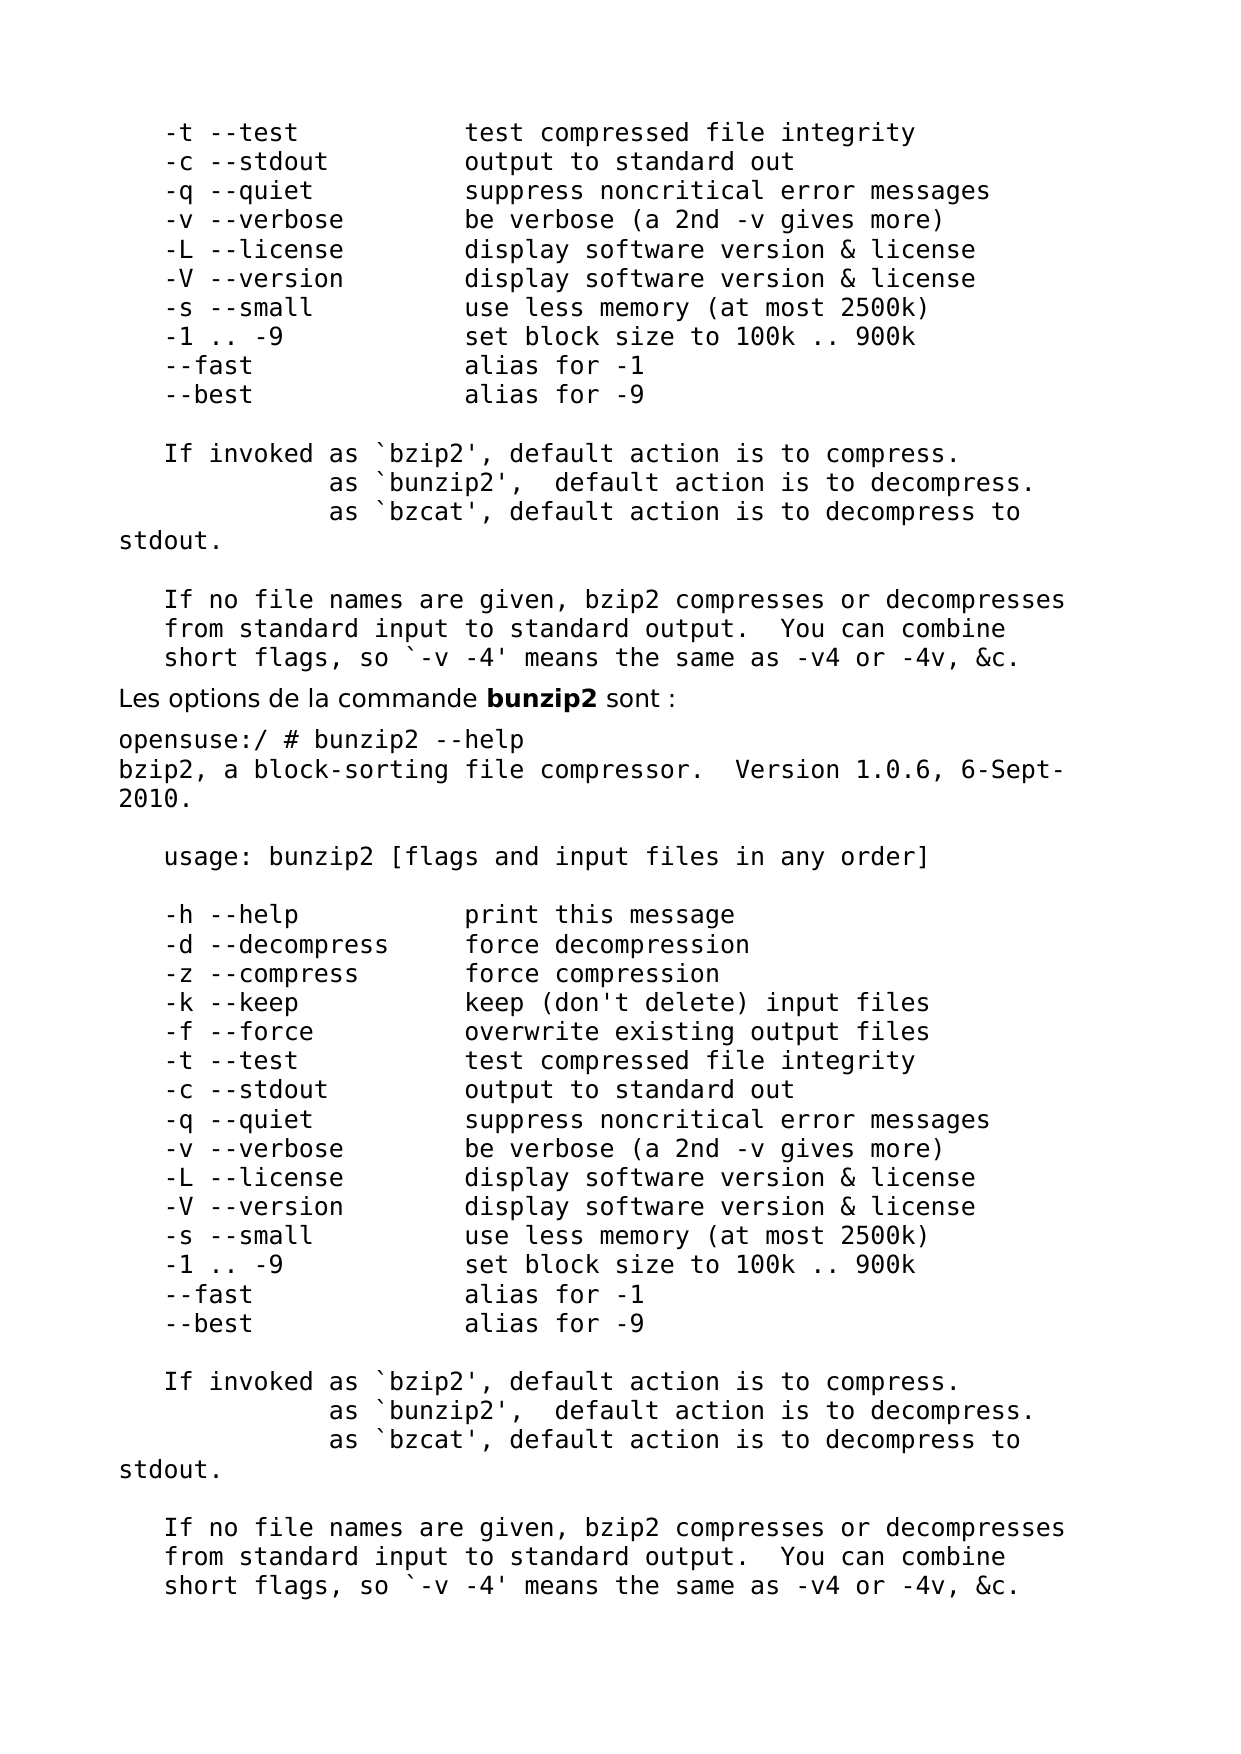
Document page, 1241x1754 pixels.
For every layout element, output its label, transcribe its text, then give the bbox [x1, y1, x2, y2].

text -t --test test compressed file integrity -c --stdout output to standard out -q --quiet suppress noncritical error messages -v --verbose be verbose (a 2nd -v gives more) -L --license display software version & license -V --version display software version & license -s --small use less memory (at most 2500k) -1 .. -9 set block size to 100k .. 900k --fast alias for -1 --best alias for -9 If invoked as `bzip2', default action is to compress. as `bunzip2', default action is to decompress. as `bzcat', default action is to decompress to stdout. If no file names are given, bzip2 compresses or decompresses from standard input to standard output. You can combine short flags, so `-v -4' means the same as -v4 or -4v, &c. [118, 118, 1122, 672]
text Les options de la commande bunzip2 sont : [118, 684, 1122, 713]
text opensuse:/ # bunzip2 --help bzip2, a block-sorting file compressor. Version 1.0.6, 6-Sept-2010. usage: bunzip2 [flags and input files in any order] -h --help print this message -d --decompress force decompression -z --compress force compression -k --keep keep (don't delete) input files -f --force overwrite existing output files -t --test test compressed file integrity -c --stdout output to standard out -q --quiet suppress noncritical error messages -v --verbose be verbose (a 2nd -v gives more) -L --license display software version & license -V --version display software version & license -s --small use less memory (at most 2500k) -1 .. -9 set block size to 100k .. 900k --fast alias for -1 --best alias for -9 If invoked as `bzip2', default action is to compress. as `bunzip2', default action is to decompress. as `bzcat', default action is to decompress to stdout. If no file names are given, bzip2 compresses or decompresses from standard input to standard output. You can combine short flags, so `-v -4' means the same as -v4 or -4v, &c. [118, 726, 1122, 1601]
